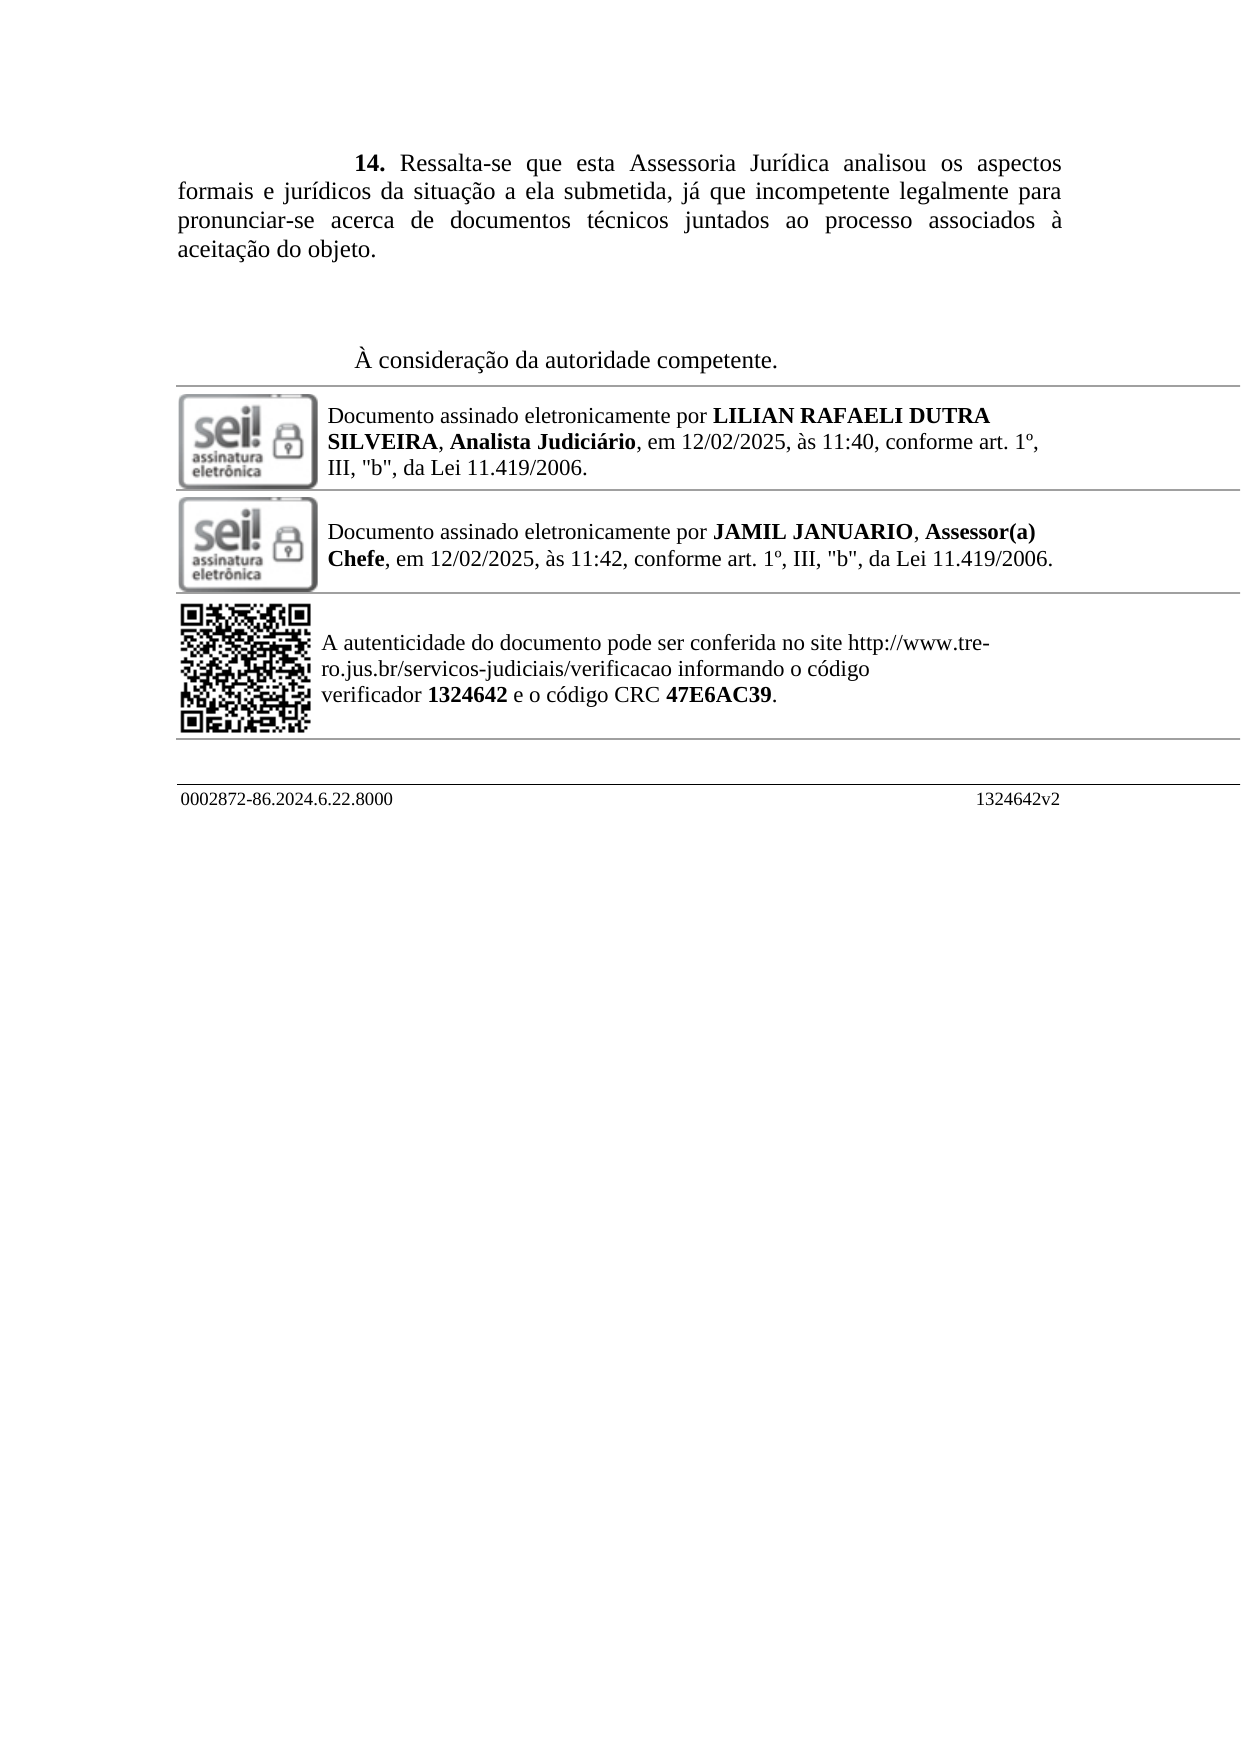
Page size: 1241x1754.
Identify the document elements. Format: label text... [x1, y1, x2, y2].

table_header A autenticidade do documento pode ser conferida no site http://www.tre-ro.jus.br/servicos-judiciais/verificacao informando o código verificador 1324642 e o código CRC 47E6AC39. [319, 600, 1063, 737]
table_header Documento assinado eletronicamente por LILIAN RAFAELI DUTRA SILVEIRA, Analista Judiciário, em 12/02/2025, às 11:40, conforme art. 1º, III, "b", da Lei 11.419/2006. [326, 393, 1063, 489]
table_header [177, 393, 326, 489]
table_header Documento assinado eletronicamente por JAMIL JANUARIO, Assessor(a) Chefe, em 12/02/2025, às 11:42, conforme art. 1º, III, "b", da Lei 11.419/2006. [326, 496, 1063, 592]
table_header [177, 496, 326, 592]
table_header [177, 600, 319, 737]
table_header 0002872-86.2024.6.22.8000 [177, 785, 620, 812]
table_header 1324642v2 [620, 785, 1063, 812]
text À consideração da autoridade competente. [177, 345, 1063, 374]
text 14. Ressalta-se que esta Assessoria Jurídica analisou os aspectos formais e jurídicos da situação a ela submetida, já que incompetente legalmente para pronunciar-se acerca de documentos técnicos juntados ao processo associados à aceitação do objeto. [177, 148, 1063, 263]
